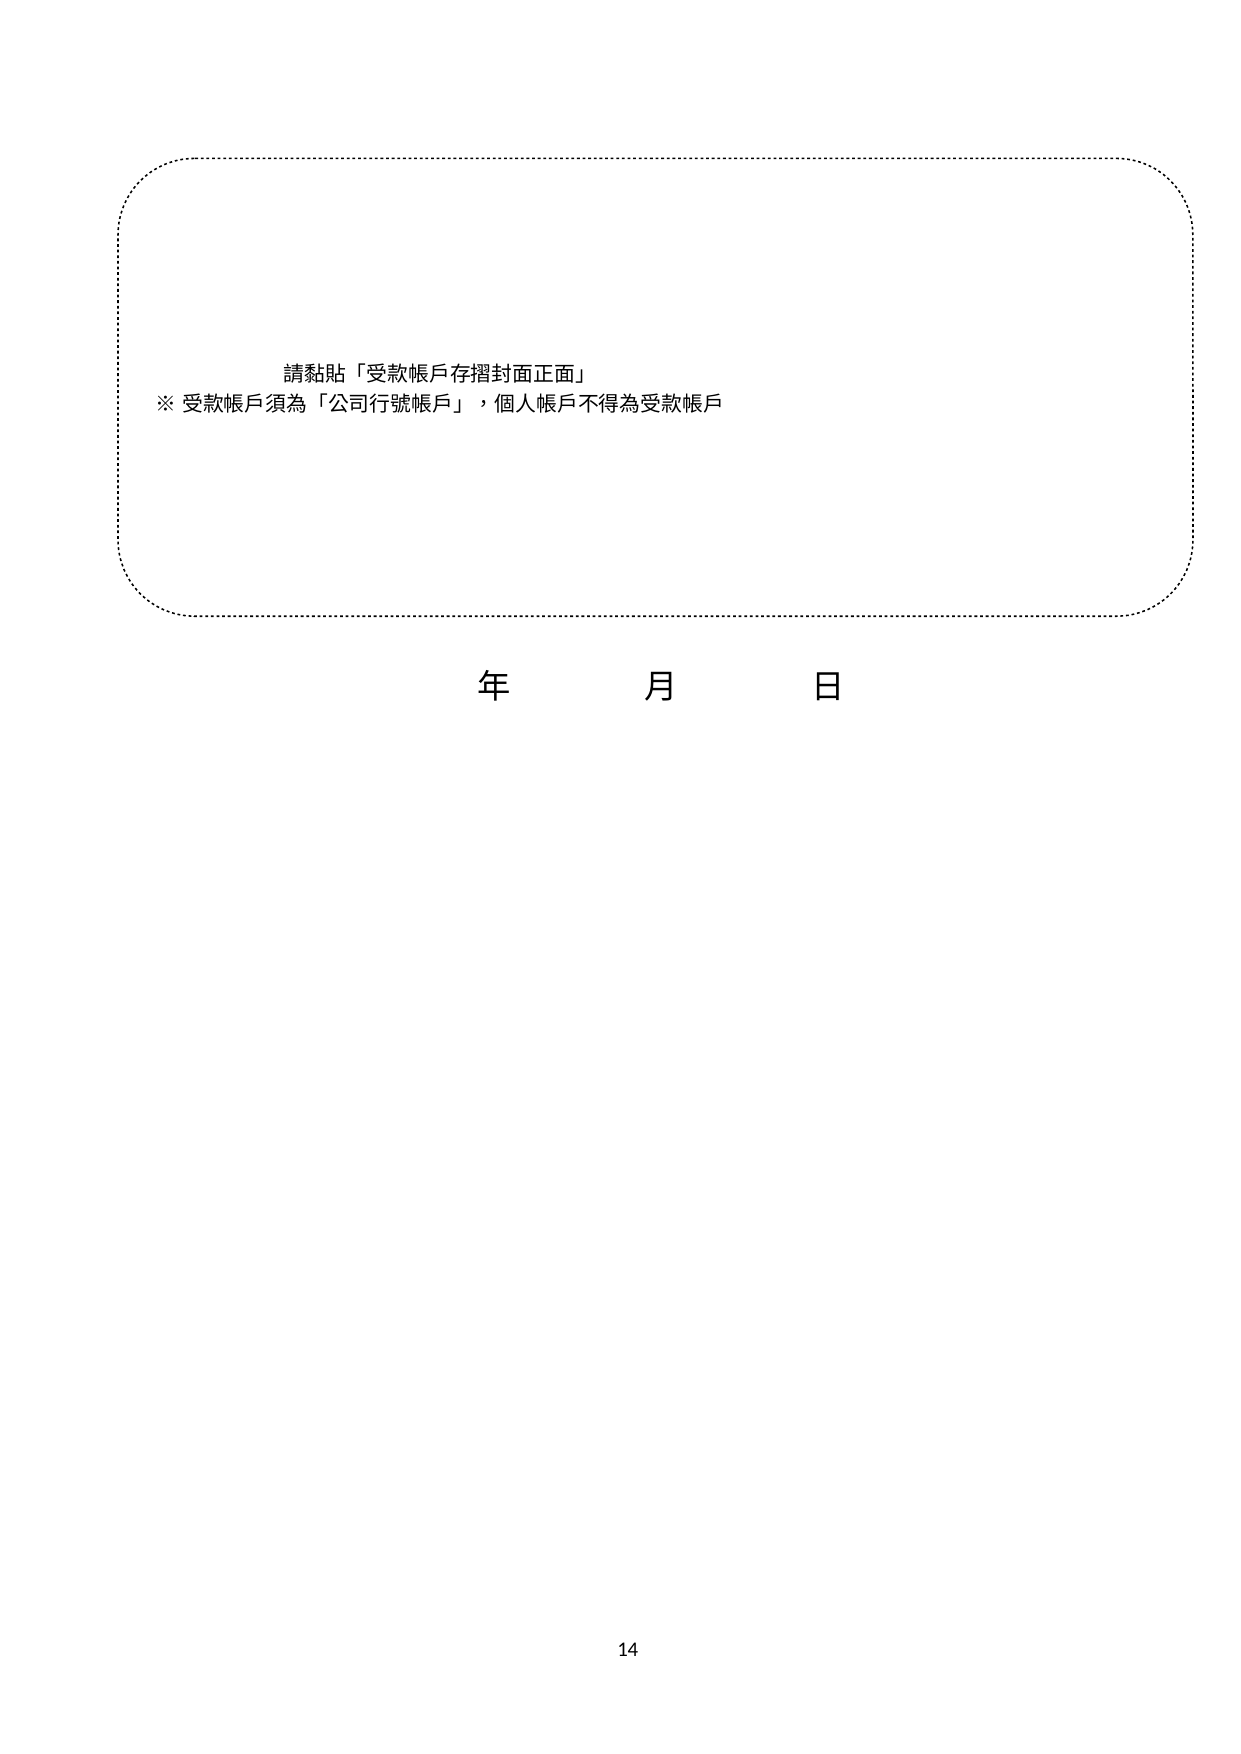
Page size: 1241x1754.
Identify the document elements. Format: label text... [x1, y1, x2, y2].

text 年 月 日 [118, 642, 1137, 705]
